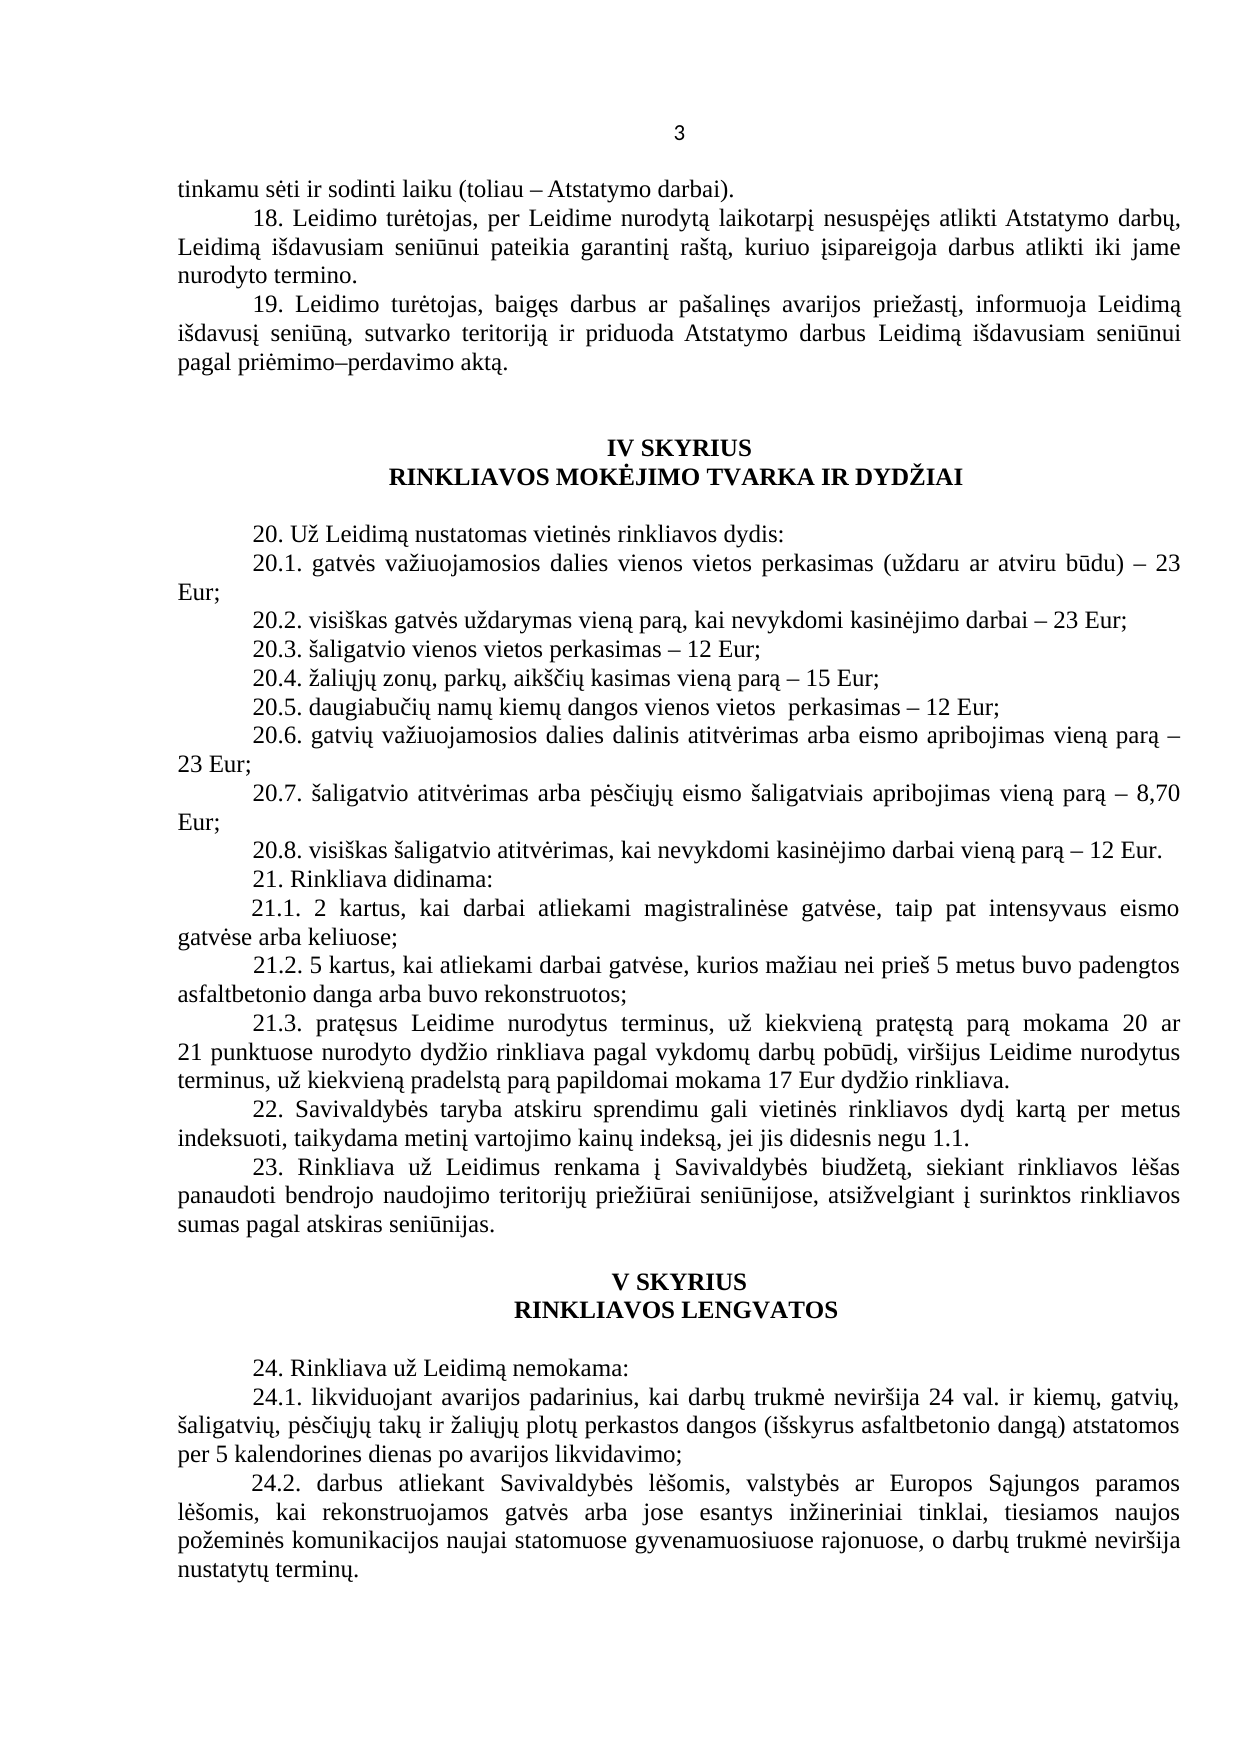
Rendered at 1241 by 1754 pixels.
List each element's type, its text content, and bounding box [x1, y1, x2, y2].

text RINKLIAVOS MOKĖJIMO TVARKA IR DYDŽIAI [177, 462, 1181, 490]
text V SKYRIUS [177, 1267, 1181, 1295]
text 20.3. šaligatvio vienos vietos perkasimas – 12 Eur; [177, 634, 1181, 663]
text 20.5. daugiabučių namų kiemų dangos vienos vietos perkasimas – 12 Eur; [177, 692, 1181, 720]
text 24.1. likviduojant avarijos padarinius, kai darbų trukmė neviršija 24 val. ir kiemų, gatvių, šaligatvių, pėsčiųjų takų ir žaliųjų plotų perkastos dangos (išskyrus asfaltbetonio dangą) atstatomos per 5 kalendorines dienas po avarijos likvidavimo; [177, 1382, 1181, 1468]
text 21.3. pratęsus Leidime nurodytus terminus, už kiekvieną pratęstą parą mokama 20 ar 21 punktuose nurodyto dydžio rinkliava pagal vykdomų darbų pobūdį, viršijus Leidime nurodytus terminus, už kiekvieną pradelstą parą papildomai mokama 17 Eur dydžio rinkliava. [177, 1008, 1181, 1094]
text 24. Rinkliava už Leidimą nemokama: [177, 1353, 1181, 1382]
text 20.4. žaliųjų zonų, parkų, aikščių kasimas vieną parą – 15 Eur; [177, 663, 1181, 692]
text 18. Leidimo turėtojas, per Leidime nurodytą laikotarpį nesuspėjęs atlikti Atstatymo darbų, Leidimą išdavusiam seniūnui pateikia garantinį raštą, kuriuo įsipareigoja darbus atlikti iki jame nurodyto termino. [177, 203, 1181, 289]
text 20.1. gatvės važiuojamosios dalies vienos vietos perkasimas (uždaru ar atviru būdu) – 23 Eur; [177, 548, 1181, 605]
text 21.2. 5 kartus, kai atliekami darbai gatvėse, kurios mažiau nei prieš 5 metus buvo padengtos asfaltbetonio danga arba buvo rekonstruotos; [177, 950, 1181, 1008]
text 19. Leidimo turėtojas, baigęs darbus ar pašalinęs avarijos priežastį, informuoja Leidimą išdavusį seniūną, sutvarko teritoriją ir priduoda Atstatymo darbus Leidimą išdavusiam seniūnui pagal priėmimo–perdavimo aktą. [177, 289, 1181, 375]
text 21.1. 2 kartus, kai darbai atliekami magistralinėse gatvėse, taip pat intensyvaus eismo gatvėse arba keliuose; [177, 893, 1181, 950]
text 20.6. gatvių važiuojamosios dalies dalinis atitvėrimas arba eismo apribojimas vieną parą – 23 Eur; [177, 720, 1181, 778]
text 20.2. visiškas gatvės uždarymas vieną parą, kai nevykdomi kasinėjimo darbai – 23 Eur; [177, 605, 1181, 634]
text 20.7. šaligatvio atitvėrimas arba pėsčiųjų eismo šaligatviais apribojimas vieną parą – 8,70 Eur; [177, 778, 1181, 835]
text 20. Už Leidimą nustatomas vietinės rinkliavos dydis: [177, 519, 1181, 548]
text IV SKYRIUS [177, 433, 1181, 462]
text 24.2. darbus atliekant Savivaldybės lėšomis, valstybės ar Europos Sąjungos paramos lėšomis, kai rekonstruojamos gatvės arba jose esantys inžineriniai tinklai, tiesiamos naujos požeminės komunikacijos naujai statomuose gyvenamuosiuose rajonuose, o darbų trukmė neviršija nustatytų terminų. [177, 1468, 1181, 1583]
text 23. Rinkliava už Leidimus renkama į Savivaldybės biudžetą, siekiant rinkliavos lėšas panaudoti bendrojo naudojimo teritorijų priežiūrai seniūnijose, atsižvelgiant į surinktos rinkliavos sumas pagal atskiras seniūnijas. [177, 1152, 1181, 1238]
text 22. Savivaldybės taryba atskiru sprendimu gali vietinės rinkliavos dydį kartą per metus indeksuoti, taikydama metinį vartojimo kainų indeksą, jei jis didesnis negu 1.1. [177, 1094, 1181, 1152]
text 21. Rinkliava didinama: [177, 864, 1181, 893]
text RINKLIAVOS LENGVATOS [177, 1295, 1181, 1324]
text tinkamu sėti ir sodinti laiku (toliau – Atstatymo darbai). [177, 174, 1181, 203]
text 20.8. visiškas šaligatvio atitvėrimas, kai nevykdomi kasinėjimo darbai vieną parą – 12 Eur. [177, 835, 1181, 864]
